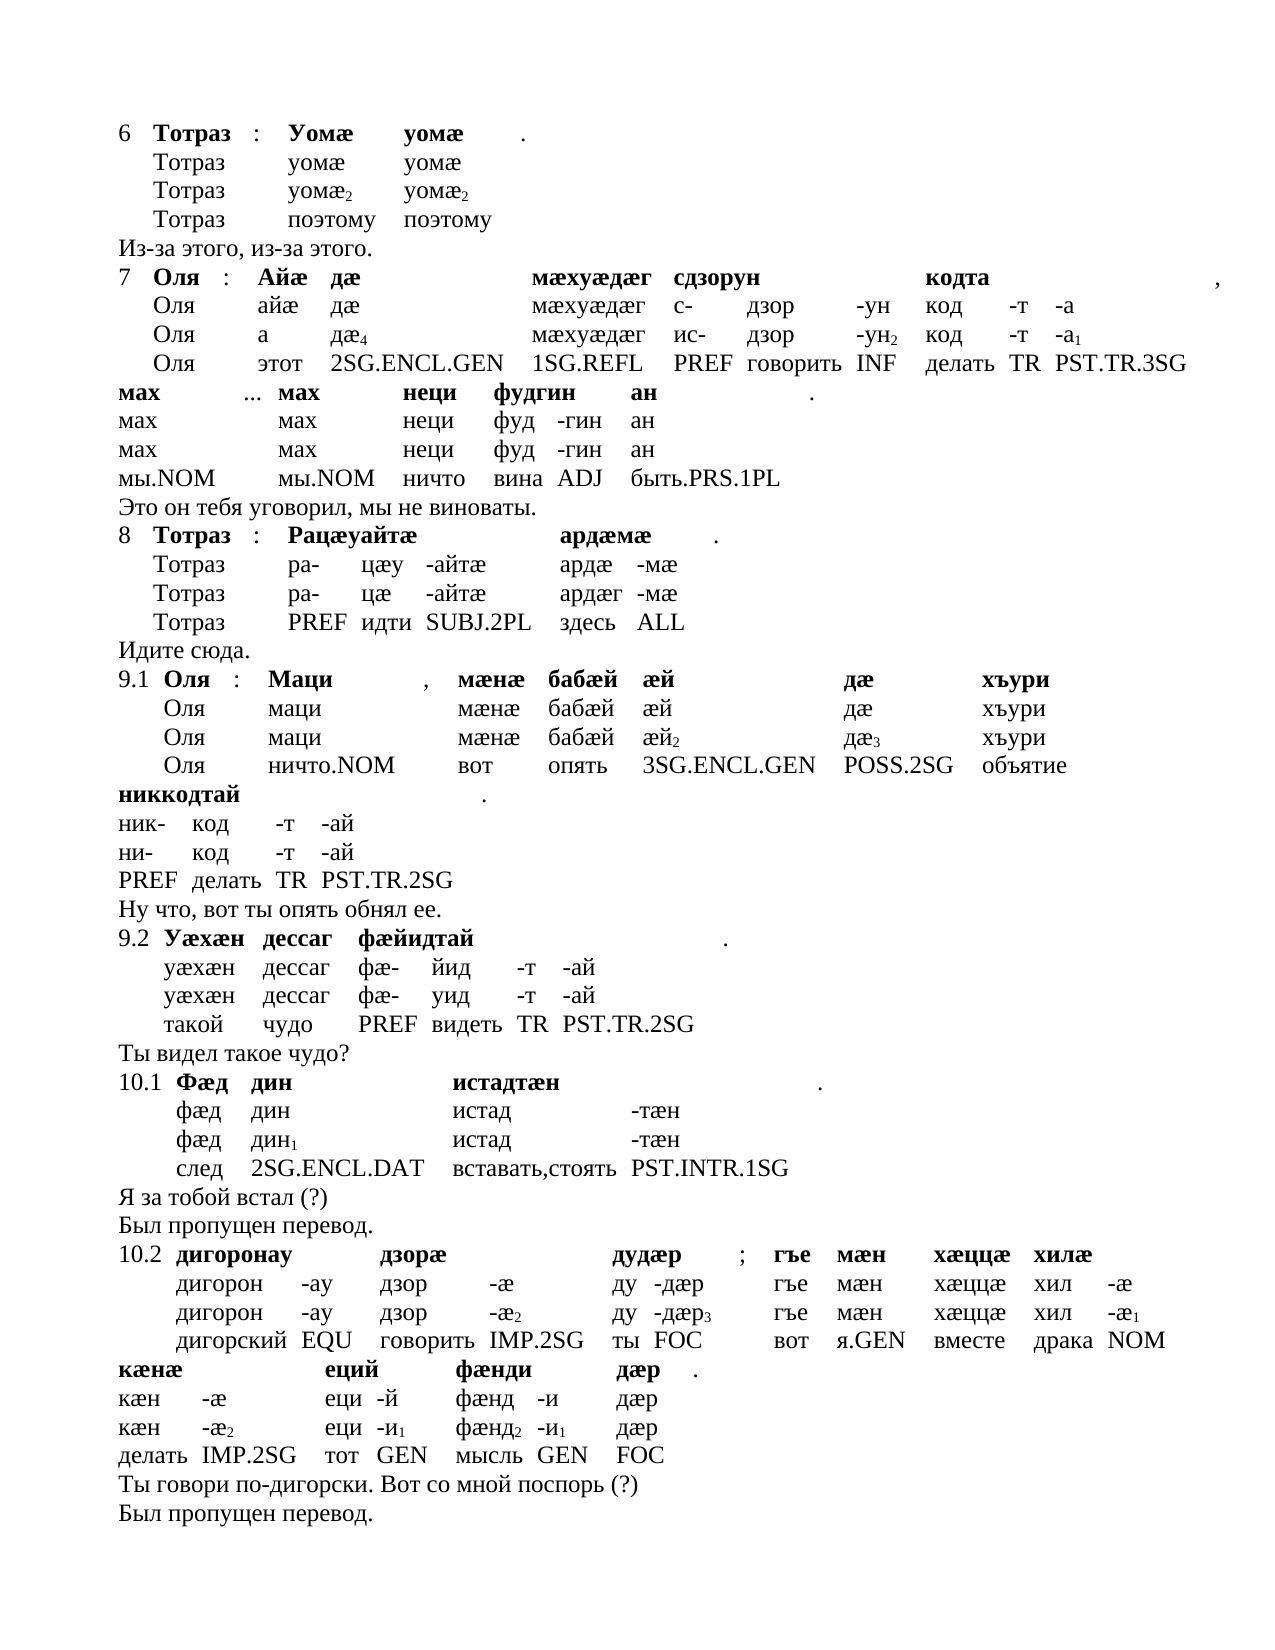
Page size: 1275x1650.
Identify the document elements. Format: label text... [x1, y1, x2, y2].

text мах [118, 434, 215, 463]
text я.GEN [837, 1326, 906, 1354]
text хил [1034, 1297, 1093, 1326]
text здесь [559, 607, 623, 636]
text 8 [118, 521, 139, 549]
text -т [1009, 319, 1041, 348]
text маци [268, 722, 395, 751]
text PREF [118, 866, 178, 894]
text PST.TR.2SG [321, 866, 453, 894]
text -ау [301, 1268, 352, 1297]
text мы.NOM [278, 463, 375, 492]
text мах [118, 406, 215, 434]
text ... [243, 377, 264, 406]
text . [713, 521, 734, 549]
text фæд [176, 1124, 223, 1153]
text дин1 [251, 1124, 424, 1153]
text с- [673, 291, 733, 319]
text -тæн [631, 1096, 789, 1124]
text дин [251, 1067, 438, 1096]
text код [925, 291, 995, 319]
text бабæй [548, 693, 614, 722]
text -ун2 [856, 319, 898, 348]
text йид [431, 952, 503, 981]
text дигорский [176, 1326, 287, 1354]
text æй [642, 693, 816, 722]
text мæхуæдæг [532, 291, 646, 319]
text дæ [330, 262, 518, 291]
text EQU [301, 1326, 352, 1354]
text Был пропущен перевод. [118, 1211, 1249, 1239]
text PST.INTR.1SG [631, 1153, 789, 1182]
text ардæг [559, 578, 623, 607]
text фæ- [358, 952, 418, 981]
text дæ4 [330, 319, 504, 348]
text -и [537, 1383, 588, 1412]
text -æ2 [489, 1297, 584, 1326]
text ан [630, 434, 781, 463]
text . [481, 779, 502, 808]
text дæр [616, 1383, 665, 1412]
text ду [612, 1297, 640, 1326]
text фæнди [455, 1354, 602, 1383]
text -дæр [654, 1268, 711, 1297]
text мæн [837, 1268, 906, 1297]
text PREF [288, 607, 347, 636]
text Из-за этого, из-за этого. [118, 233, 1249, 262]
text уомæ [404, 147, 492, 176]
text мы.NOM [118, 463, 215, 492]
text Тотраз [153, 521, 239, 549]
text никкодтай [118, 779, 467, 808]
text Оля [163, 751, 205, 779]
text ADJ [557, 463, 603, 492]
text дигорон [176, 1268, 287, 1297]
text дæр [616, 1412, 665, 1441]
text мах [278, 377, 389, 406]
text мæн [837, 1239, 920, 1268]
text Ты видел такое чудо? [118, 1038, 1249, 1067]
text ALL [637, 607, 685, 636]
text дессаг [263, 923, 344, 952]
text дæ3 [843, 722, 954, 751]
text Ты говори по-дигорски. Вот со мной поспорь (?) [118, 1469, 1249, 1498]
text гъе [774, 1268, 809, 1297]
text бабæй [548, 722, 614, 751]
text Тотраз [153, 147, 225, 176]
text фæд [176, 1096, 223, 1124]
text еци [324, 1412, 363, 1441]
text 3SG.ENCL.GEN [642, 751, 816, 779]
text -дæр3 [654, 1297, 711, 1326]
text бабæй [548, 664, 628, 693]
text 9.1 [118, 664, 149, 693]
text фæнд2 [455, 1412, 523, 1441]
text этот [257, 348, 303, 377]
text -т [517, 981, 549, 1009]
text а [257, 319, 303, 348]
text делать [192, 866, 262, 894]
text ан [630, 406, 781, 434]
text мах [118, 377, 229, 406]
text POSS.2SG [843, 751, 954, 779]
text ис- [673, 319, 733, 348]
text кодта [925, 262, 1201, 291]
text вина [493, 463, 543, 492]
text опять [548, 751, 614, 779]
text мæхуæдæг [532, 319, 646, 348]
text Уомæ [288, 118, 390, 147]
text гъе [774, 1297, 809, 1326]
text хил [1034, 1268, 1093, 1297]
text -тæн [631, 1124, 789, 1153]
text ду [612, 1268, 640, 1297]
text FOC [616, 1441, 665, 1469]
text код [192, 837, 262, 866]
text -æ [1107, 1268, 1166, 1297]
text айæ [257, 291, 303, 319]
text -т [517, 952, 549, 981]
text уомæ2 [288, 176, 376, 204]
text Идите сюда. [118, 636, 1249, 664]
text Маци [268, 664, 409, 693]
text -æ2 [202, 1412, 297, 1441]
text цæ [361, 578, 412, 607]
text ни- [118, 837, 178, 866]
text кæн [118, 1383, 188, 1412]
text след [176, 1153, 223, 1182]
text -ай [562, 981, 694, 1009]
text уомæ [404, 118, 506, 147]
text IMP.2SG [489, 1326, 584, 1354]
text хилæ [1034, 1239, 1179, 1268]
text чудо [263, 1009, 330, 1038]
text тот [324, 1441, 363, 1469]
text хæццæ [933, 1297, 1006, 1326]
text дессаг [263, 952, 330, 981]
text SUBJ.2PL [426, 607, 532, 636]
text ничто.NOM [268, 751, 395, 779]
text Оля [153, 291, 195, 319]
text NOM [1107, 1326, 1166, 1354]
text мæнæ [458, 664, 534, 693]
text Был пропущен перевод. [118, 1498, 1249, 1527]
text -гин [557, 406, 603, 434]
text Это он тебя уговорил, мы не виноваты. [118, 492, 1249, 521]
text вместе [933, 1326, 1006, 1354]
text маци [268, 693, 395, 722]
text дæ [843, 664, 968, 693]
text мысль [455, 1441, 523, 1469]
text истад [452, 1124, 617, 1153]
text неци [403, 406, 466, 434]
text Тотраз [153, 607, 225, 636]
text Тотраз [153, 118, 239, 147]
text 2SG.ENCL.DAT [251, 1153, 424, 1182]
text -æ [202, 1383, 297, 1412]
text ра- [288, 578, 347, 607]
text уомæ2 [404, 176, 492, 204]
text Айæ [257, 262, 317, 291]
text делать [925, 348, 995, 377]
text мæнæ [458, 722, 520, 751]
text еци [324, 1383, 363, 1412]
text вот [458, 751, 520, 779]
text идти [361, 607, 412, 636]
text INF [856, 348, 898, 377]
text видеть [431, 1009, 503, 1038]
text PST.TR.2SG [562, 1009, 694, 1038]
text æй [642, 664, 830, 693]
text 10.2 [118, 1239, 162, 1268]
text -й [376, 1383, 428, 1412]
text уæхæн [163, 952, 235, 981]
text дæ [843, 693, 954, 722]
text дигоронау [176, 1239, 366, 1268]
text -æ1 [1107, 1297, 1166, 1326]
text хæццæ [933, 1239, 1020, 1268]
text -и1 [376, 1412, 428, 1441]
text . [692, 1354, 713, 1383]
text : [223, 262, 244, 291]
text -ай [321, 837, 453, 866]
text Рацæуайтæ [288, 521, 546, 549]
text фæнд [455, 1383, 523, 1412]
text -ай [562, 952, 694, 981]
text -т [1009, 291, 1041, 319]
text TR [275, 866, 307, 894]
text Оля [153, 319, 195, 348]
text PREF [673, 348, 733, 377]
text Ну что, вот ты опять обнял ее. [118, 894, 1249, 923]
text 1SG.REFL [532, 348, 646, 377]
text -а1 [1055, 319, 1187, 348]
text объятие [982, 751, 1067, 779]
text ; [739, 1239, 760, 1268]
text вот [774, 1326, 809, 1354]
text -ай [321, 808, 453, 837]
text уæхæн [163, 981, 235, 1009]
text Оля [153, 262, 209, 291]
text ардæ [559, 549, 623, 578]
text Оля [163, 693, 205, 722]
text истадтæн [452, 1067, 803, 1096]
text IMP.2SG [202, 1441, 297, 1469]
text быть.PRS.1PL [630, 463, 781, 492]
text дин [251, 1096, 424, 1124]
text неци [403, 377, 479, 406]
text мах [278, 434, 375, 463]
text : [253, 521, 274, 549]
text фуд [493, 434, 543, 463]
text -и1 [537, 1412, 588, 1441]
text дзор [747, 319, 842, 348]
text PST.TR.3SG [1055, 348, 1187, 377]
text дзорæ [380, 1239, 598, 1268]
text неци [403, 434, 466, 463]
text дæ [330, 291, 504, 319]
text дзор [747, 291, 842, 319]
text Я за тобой встал (?) [118, 1182, 1249, 1211]
text истад [452, 1096, 617, 1124]
text GEN [376, 1441, 428, 1469]
text ник- [118, 808, 178, 837]
text ардæмæ [559, 521, 699, 549]
text фуд [493, 406, 543, 434]
text TR [517, 1009, 549, 1038]
text мæхуæдæг [532, 262, 659, 291]
text -а [1055, 291, 1187, 319]
text -ун [856, 291, 898, 319]
text дзор [380, 1268, 475, 1297]
text кæнæ [118, 1354, 311, 1383]
text цæу [361, 549, 412, 578]
text Оля [153, 348, 195, 377]
text PREF [358, 1009, 418, 1038]
text еций [324, 1354, 442, 1383]
text ты [612, 1326, 640, 1354]
text ничто [403, 463, 466, 492]
text дæр [616, 1354, 678, 1383]
text драка [1034, 1326, 1093, 1354]
text говорить [380, 1326, 475, 1354]
text гъе [774, 1239, 823, 1268]
text такой [163, 1009, 235, 1038]
text 6 [118, 118, 139, 147]
text кæн [118, 1412, 188, 1441]
text фудгин [493, 377, 617, 406]
text хъури [982, 693, 1067, 722]
text мах [278, 406, 375, 434]
text -айтæ [426, 578, 532, 607]
text -т [275, 837, 307, 866]
text 10.1 [118, 1067, 162, 1096]
text дигорон [176, 1297, 287, 1326]
text фæйидтай [358, 923, 708, 952]
text 9.2 [118, 923, 149, 952]
text Фæд [176, 1067, 237, 1096]
text -мæ [637, 578, 685, 607]
text : [253, 118, 274, 147]
text хæццæ [933, 1268, 1006, 1297]
text уид [431, 981, 503, 1009]
text . [808, 377, 829, 406]
text . [817, 1067, 838, 1096]
text , [1214, 262, 1235, 291]
text мæн [837, 1297, 906, 1326]
text мæнæ [458, 693, 520, 722]
text -ау [301, 1297, 352, 1326]
text æй2 [642, 722, 816, 751]
text -айтæ [426, 549, 532, 578]
text дессаг [263, 981, 330, 1009]
text поэтому [288, 204, 376, 233]
text делать [118, 1441, 188, 1469]
text . [722, 923, 743, 952]
text Оля [163, 664, 219, 693]
text Уæхæн [163, 923, 249, 952]
text -т [275, 808, 307, 837]
text Тотраз [153, 204, 225, 233]
text . [520, 118, 541, 147]
text FOC [654, 1326, 711, 1354]
text хъури [982, 664, 1081, 693]
text , [423, 664, 444, 693]
text TR [1009, 348, 1041, 377]
text вставать,стоять [452, 1153, 617, 1182]
text Оля [163, 722, 205, 751]
text ан [630, 377, 795, 406]
text уомæ [288, 147, 376, 176]
text Тотраз [153, 578, 225, 607]
text код [192, 808, 262, 837]
text хъури [982, 722, 1067, 751]
text -гин [557, 434, 603, 463]
text 2SG.ENCL.GEN [330, 348, 504, 377]
text -æ [489, 1268, 584, 1297]
text : [233, 664, 254, 693]
text код [925, 319, 995, 348]
text дудæр [612, 1239, 725, 1268]
text Тотраз [153, 549, 225, 578]
text ра- [288, 549, 347, 578]
text дзор [380, 1297, 475, 1326]
text говорить [747, 348, 842, 377]
text поэтому [404, 204, 492, 233]
text фæ- [358, 981, 418, 1009]
text Тотраз [153, 176, 225, 204]
text -мæ [637, 549, 685, 578]
text сдзорун [673, 262, 912, 291]
text GEN [537, 1441, 588, 1469]
text 7 [118, 262, 139, 291]
